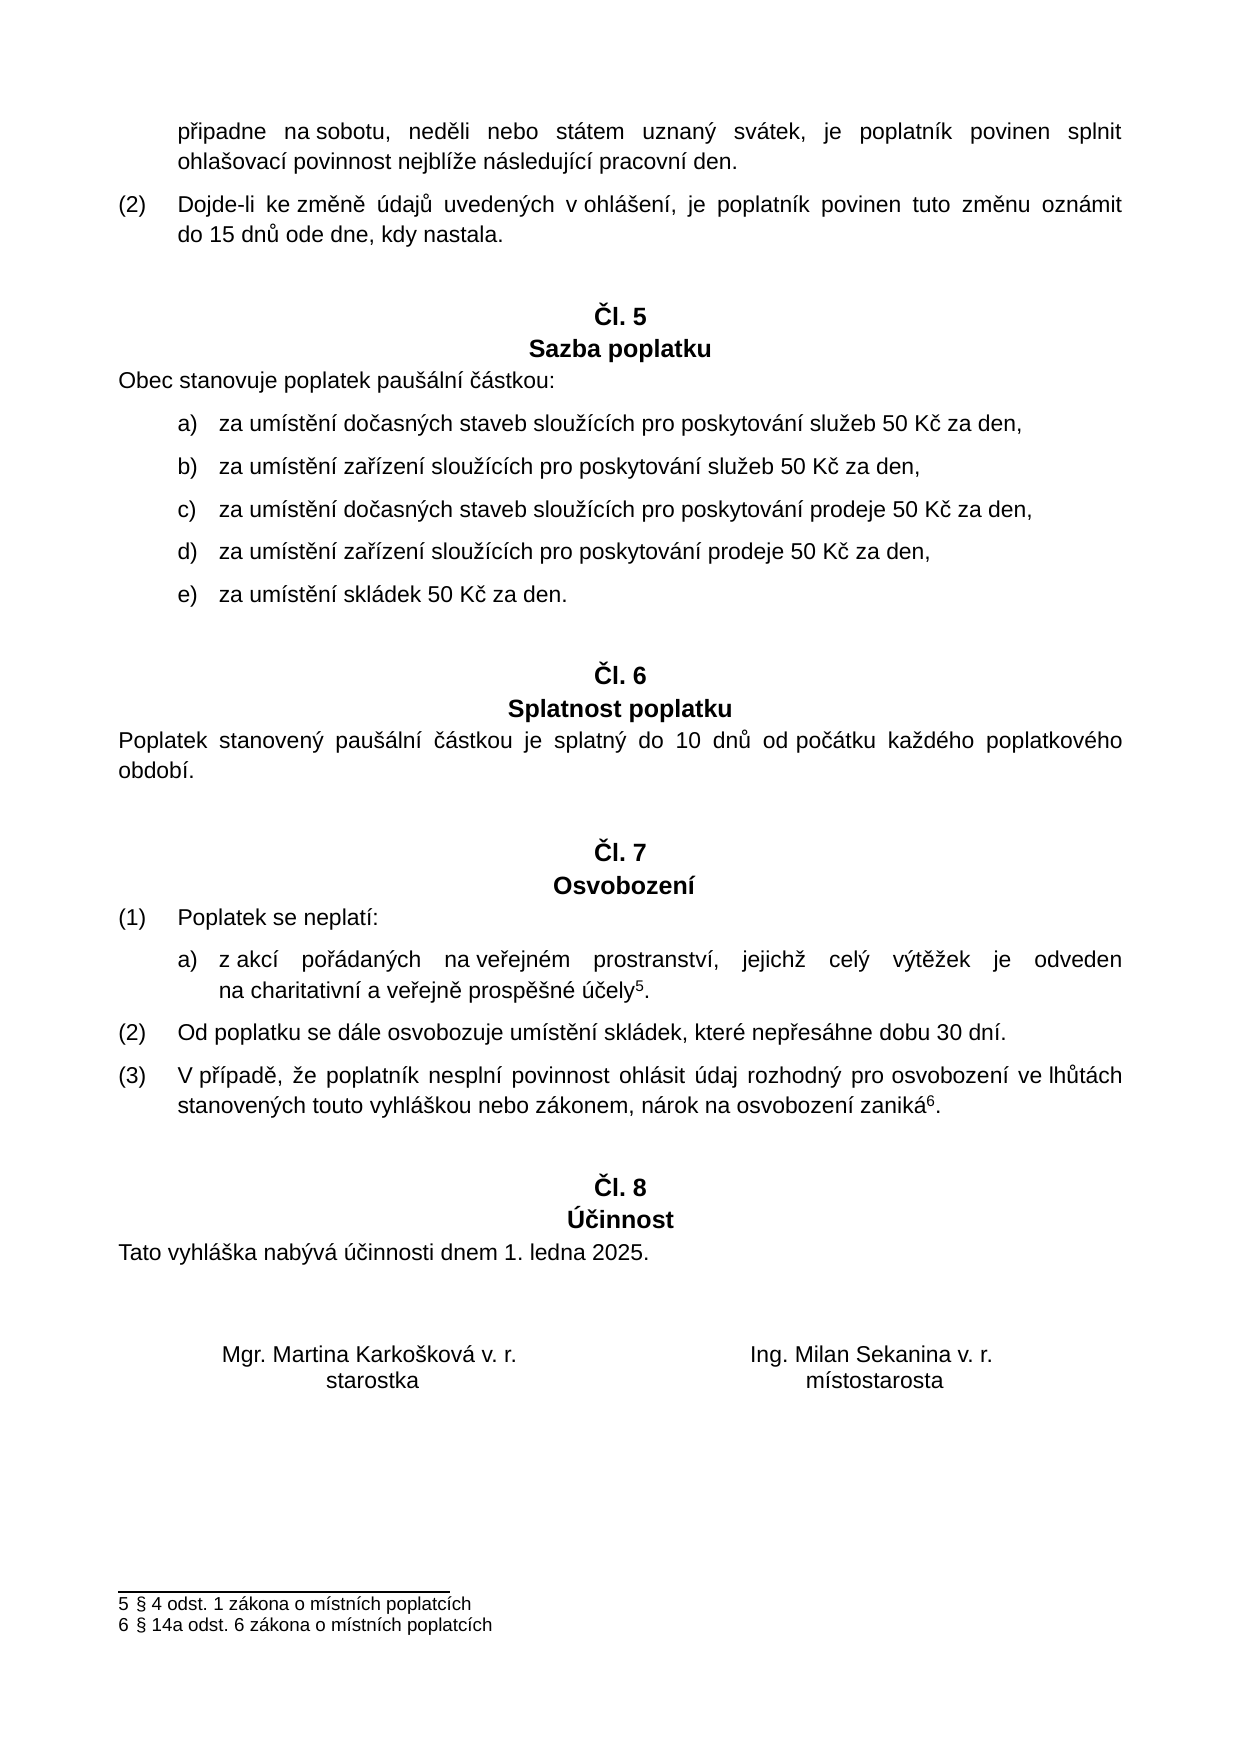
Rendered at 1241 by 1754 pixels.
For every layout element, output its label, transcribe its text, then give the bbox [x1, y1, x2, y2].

subtitle Čl. 8 Účinnost [118, 1172, 1122, 1234]
list za umístění zařízení sloužících pro poskytování prodeje 50 Kč za den, [177, 538, 1122, 565]
subtitle Čl. 7 Osvobození [118, 838, 1122, 899]
list za umístění zařízení sloužících pro poskytování služeb 50 Kč za den, [177, 453, 1122, 479]
list za umístění dočasných staveb sloužících pro poskytování služeb 50 Kč za den, [177, 410, 1122, 437]
table_header Mgr. Martina Karkošková v. r. starostka [118, 1281, 620, 1399]
list Dojde-li ke změně údajů uvedených v ohlášení, je poplatník povinen tuto změnu oznámit do 15 dnů ode dne, kdy nastala. [118, 191, 1122, 248]
list z akcí pořádaných na veřejném prostranství, jejichž celý výtěžek je odveden na charitativní a veřejně prospěšné účely. [177, 946, 1122, 1003]
list za umístění skládek 50 Kč za den. [177, 581, 1122, 607]
text Poplatek stanovený paušální částkou je splatný do 10 dnů od počátku každého poplatkového období. [118, 727, 1122, 784]
list za umístění dočasných staveb sloužících pro poskytování prodeje 50 Kč za den, [177, 496, 1122, 522]
subtitle Čl. 5 Sazba poplatku [118, 301, 1122, 363]
table_header Ing. Milan Sekanina v. r. místostarosta [620, 1281, 1122, 1399]
subtitle Čl. 6 Splatnost poplatku [118, 661, 1122, 723]
list Poplatek se neplatí: [118, 904, 1122, 930]
text Tato vyhláška nabývá účinnosti dnem 1. ledna 2025. [118, 1238, 1122, 1265]
list § 14a odst. 6 zákona o místních poplatcích [118, 1614, 1122, 1635]
table_cell [118, 1399, 620, 1517]
text Obec stanovuje poplatek paušální částkou: [118, 367, 1122, 394]
table_cell [620, 1399, 1122, 1517]
list § 4 odst. 1 zákona o místních poplatcích [118, 1592, 1122, 1614]
list připadne na sobotu, neděli nebo státem uznaný svátek, je poplatník povinen splnit ohlašovací povinnost nejblíže následující pracovní den. [118, 118, 1122, 175]
list V případě, že poplatník nesplní povinnost ohlásit údaj rozhodný pro osvobození ve lhůtách stanovených touto vyhláškou nebo zákonem, nárok na osvobození zaniká. [118, 1062, 1122, 1119]
list Od poplatku se dále osvobozuje umístění skládek, které nepřesáhne dobu 30 dní. [118, 1019, 1122, 1046]
